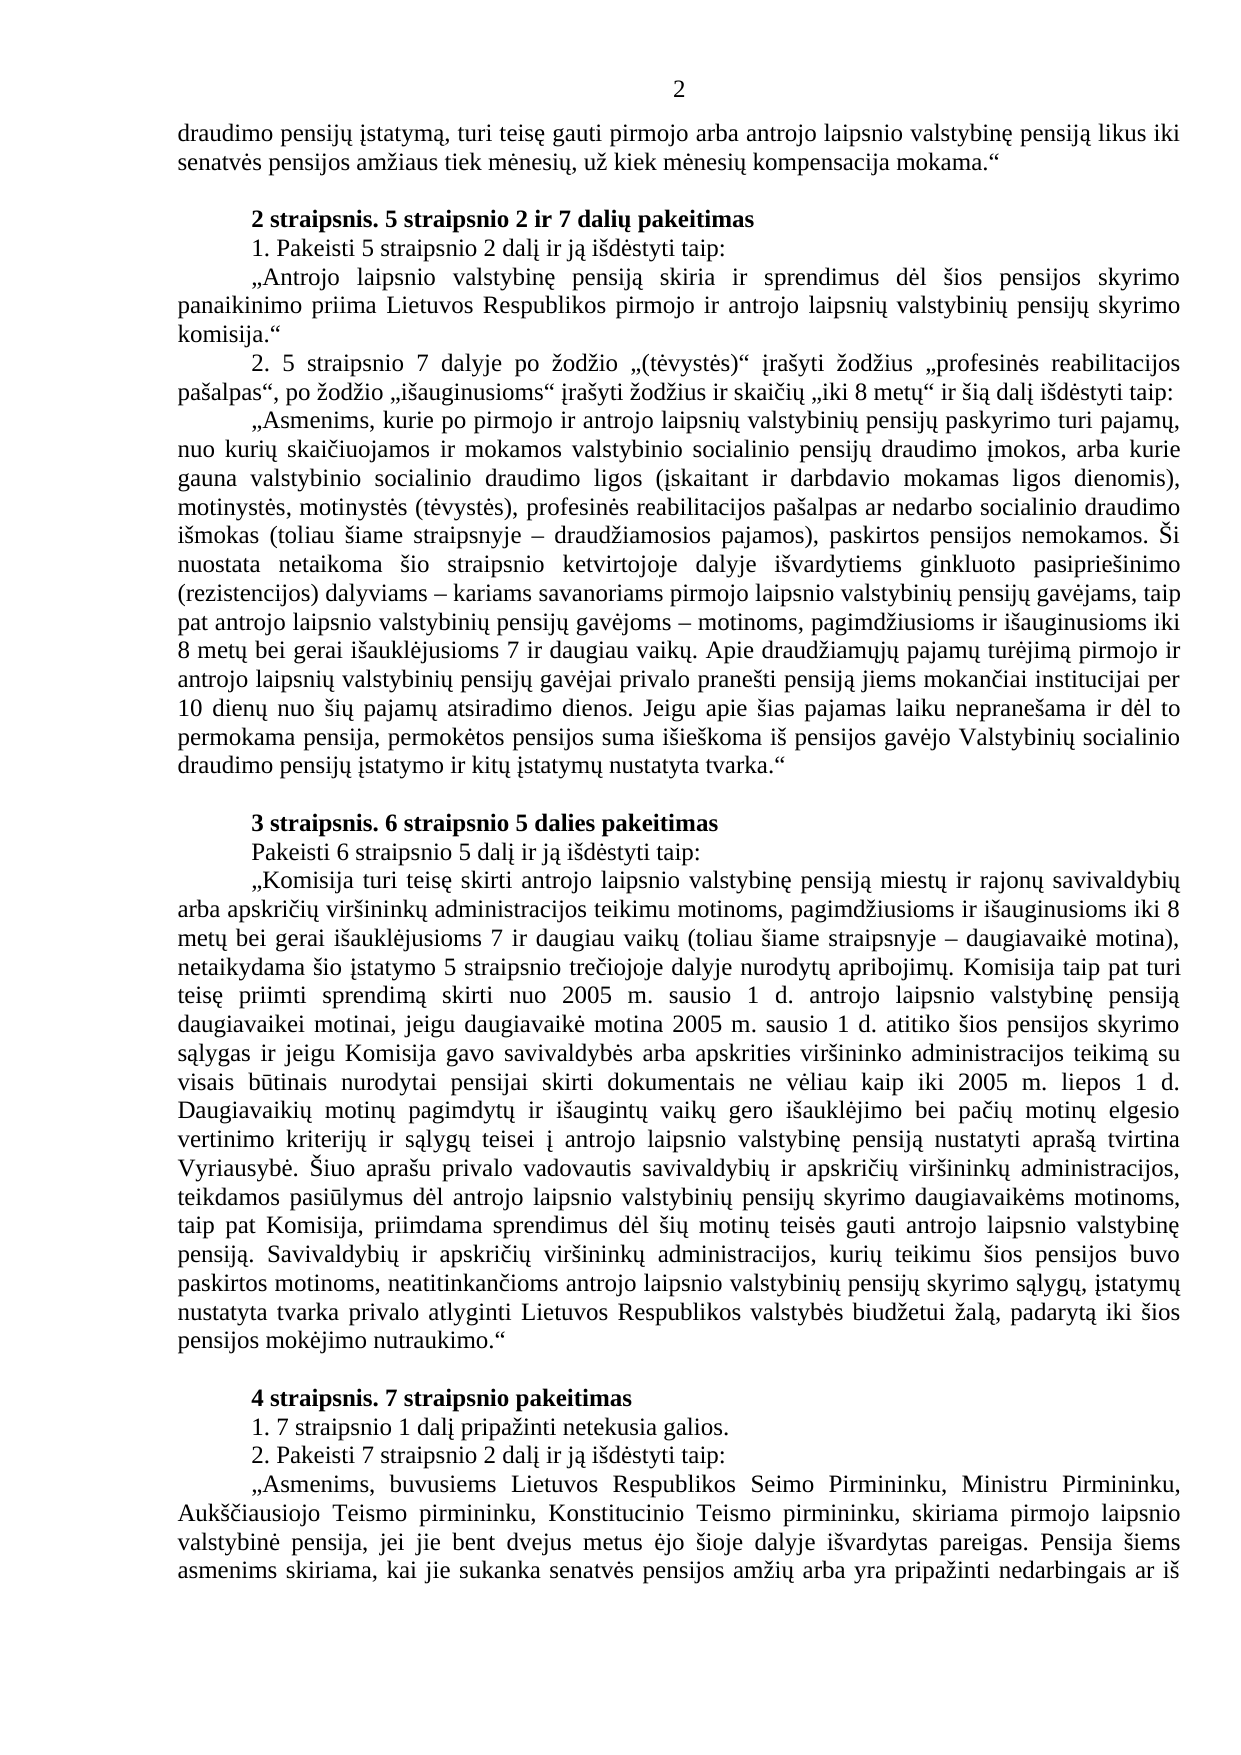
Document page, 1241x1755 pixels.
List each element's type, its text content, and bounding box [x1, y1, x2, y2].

text 1. Pakeisti 5 straipsnio 2 dalį ir ją išdėstyti taip: [177, 233, 1181, 262]
text „Antrojo laipsnio valstybinę pensiją skiria ir sprendimus dėl šios pensijos skyrimo panaikinimo priima Lietuvos Respublikos pirmojo ir antrojo laipsnių valstybinių pensijų skyrimo komisija.“ [177, 262, 1181, 348]
text Pakeisti 6 straipsnio 5 dalį ir ją išdėstyti taip: [177, 837, 1181, 866]
text 1. 7 straipsnio 1 dalį pripažinti netekusia galios. [177, 1412, 1181, 1441]
text 4 straipsnis. 7 straipsnio pakeitimas [177, 1383, 1181, 1412]
text 2 straipsnis. 5 straipsnio 2 ir 7 dalių pakeitimas [177, 204, 1181, 233]
text 3 straipsnis. 6 straipsnio 5 dalies pakeitimas [177, 808, 1181, 837]
text „Komisija turi teisę skirti antrojo laipsnio valstybinę pensiją miestų ir rajonų savivaldybių arba apskričių viršininkų administracijos teikimu motinoms, pagimdžiusioms ir išauginusioms iki 8 metų bei gerai išauklėjusioms 7 ir daugiau vaikų (toliau šiame straipsnyje – daugiavaikė motina), netaikydama šio įstatymo 5 straipsnio trečiojoje dalyje nurodytų apribojimų. Komisija taip pat turi teisę priimti sprendimą skirti nuo 2005 m. sausio 1 d. antrojo laipsnio valstybinę pensiją daugiavaikei motinai, jeigu daugiavaikė motina 2005 m. sausio 1 d. atitiko šios pensijos skyrimo sąlygas ir jeigu Komisija gavo savivaldybės arba apskrities viršininko administracijos teikimą su visais būtinais nurodytai pensijai skirti dokumentais ne vėliau kaip iki 2005 m. liepos 1 d. Daugiavaikių motinų pagimdytų ir išaugintų vaikų gero išauklėjimo bei pačių motinų elgesio vertinimo kriterijų ir sąlygų teisei į antrojo laipsnio valstybinę pensiją nustatyti aprašą tvirtina Vyriausybė. Šiuo aprašu privalo vadovautis savivaldybių ir apskričių viršininkų administracijos, teikdamos pasiūlymus dėl antrojo laipsnio valstybinių pensijų skyrimo daugiavaikėms motinoms, taip pat Komisija, priimdama sprendimus dėl šių motinų teisės gauti antrojo laipsnio valstybinę pensiją. Savivaldybių ir apskričių viršininkų administracijos, kurių teikimu šios pensijos buvo paskirtos motinoms, neatitinkančioms antrojo laipsnio valstybinių pensijų skyrimo sąlygų, įstatymų nustatyta tvarka privalo atlyginti Lietuvos Respublikos valstybės biudžetui žalą, padarytą iki šios pensijos mokėjimo nutraukimo.“ [177, 866, 1181, 1354]
text 2. Pakeisti 7 straipsnio 2 dalį ir ją išdėstyti taip: [177, 1441, 1181, 1469]
text „Asmenims, kurie po pirmojo ir antrojo laipsnių valstybinių pensijų paskyrimo turi pajamų, nuo kurių skaičiuojamos ir mokamos valstybinio socialinio pensijų draudimo įmokos, arba kurie gauna valstybinio socialinio draudimo ligos (įskaitant ir darbdavio mokamas ligos dienomis), motinystės, motinystės (tėvystės), profesinės reabilitacijos pašalpas ar nedarbo socialinio draudimo išmokas (toliau šiame straipsnyje – draudžiamosios pajamos), paskirtos pensijos nemokamos. Ši nuostata netaikoma šio straipsnio ketvirtojoje dalyje išvardytiems ginkluoto pasipriešinimo (rezistencijos) dalyviams – kariams savanoriams pirmojo laipsnio valstybinių pensijų gavėjams, taip pat antrojo laipsnio valstybinių pensijų gavėjoms – motinoms, pagimdžiusioms ir išauginusioms iki 8 metų bei gerai išauklėjusioms 7 ir daugiau vaikų. Apie draudžiamųjų pajamų turėjimą pirmojo ir antrojo laipsnių valstybinių pensijų gavėjai privalo pranešti pensiją jiems mokančiai institucijai per 10 dienų nuo šių pajamų atsiradimo dienos. Jeigu apie šias pajamas laiku nepranešama ir dėl to permokama pensija, permokėtos pensijos suma išieškoma iš pensijos gavėjo Valstybinių socialinio draudimo pensijų įstatymo ir kitų įstatymų nustatyta tvarka.“ [177, 406, 1181, 779]
text „Asmenims, buvusiems Lietuvos Respublikos Seimo Pirmininku, Ministru Pirmininku, Aukščiausiojo Teismo pirmininku, Konstitucinio Teismo pirmininku, skiriama pirmojo laipsnio valstybinė pensija, jei jie bent dvejus metus ėjo šioje dalyje išvardytas pareigas. Pensija šiems asmenims skiriama, kai jie sukanka senatvės pensijos amžių arba yra pripažinti nedarbingais ar iš [177, 1469, 1181, 1584]
text draudimo pensijų įstatymą, turi teisę gauti pirmojo arba antrojo laipsnio valstybinę pensiją likus iki senatvės pensijos amžiaus tiek mėnesių, už kiek mėnesių kompensacija mokama.“ [177, 118, 1181, 176]
text 2. 5 straipsnio 7 dalyje po žodžio „(tėvystės)“ įrašyti žodžius „profesinės reabilitacijos pašalpas“, po žodžio „išauginusioms“ įrašyti žodžius ir skaičių „iki 8 metų“ ir šią dalį išdėstyti taip: [177, 348, 1181, 406]
